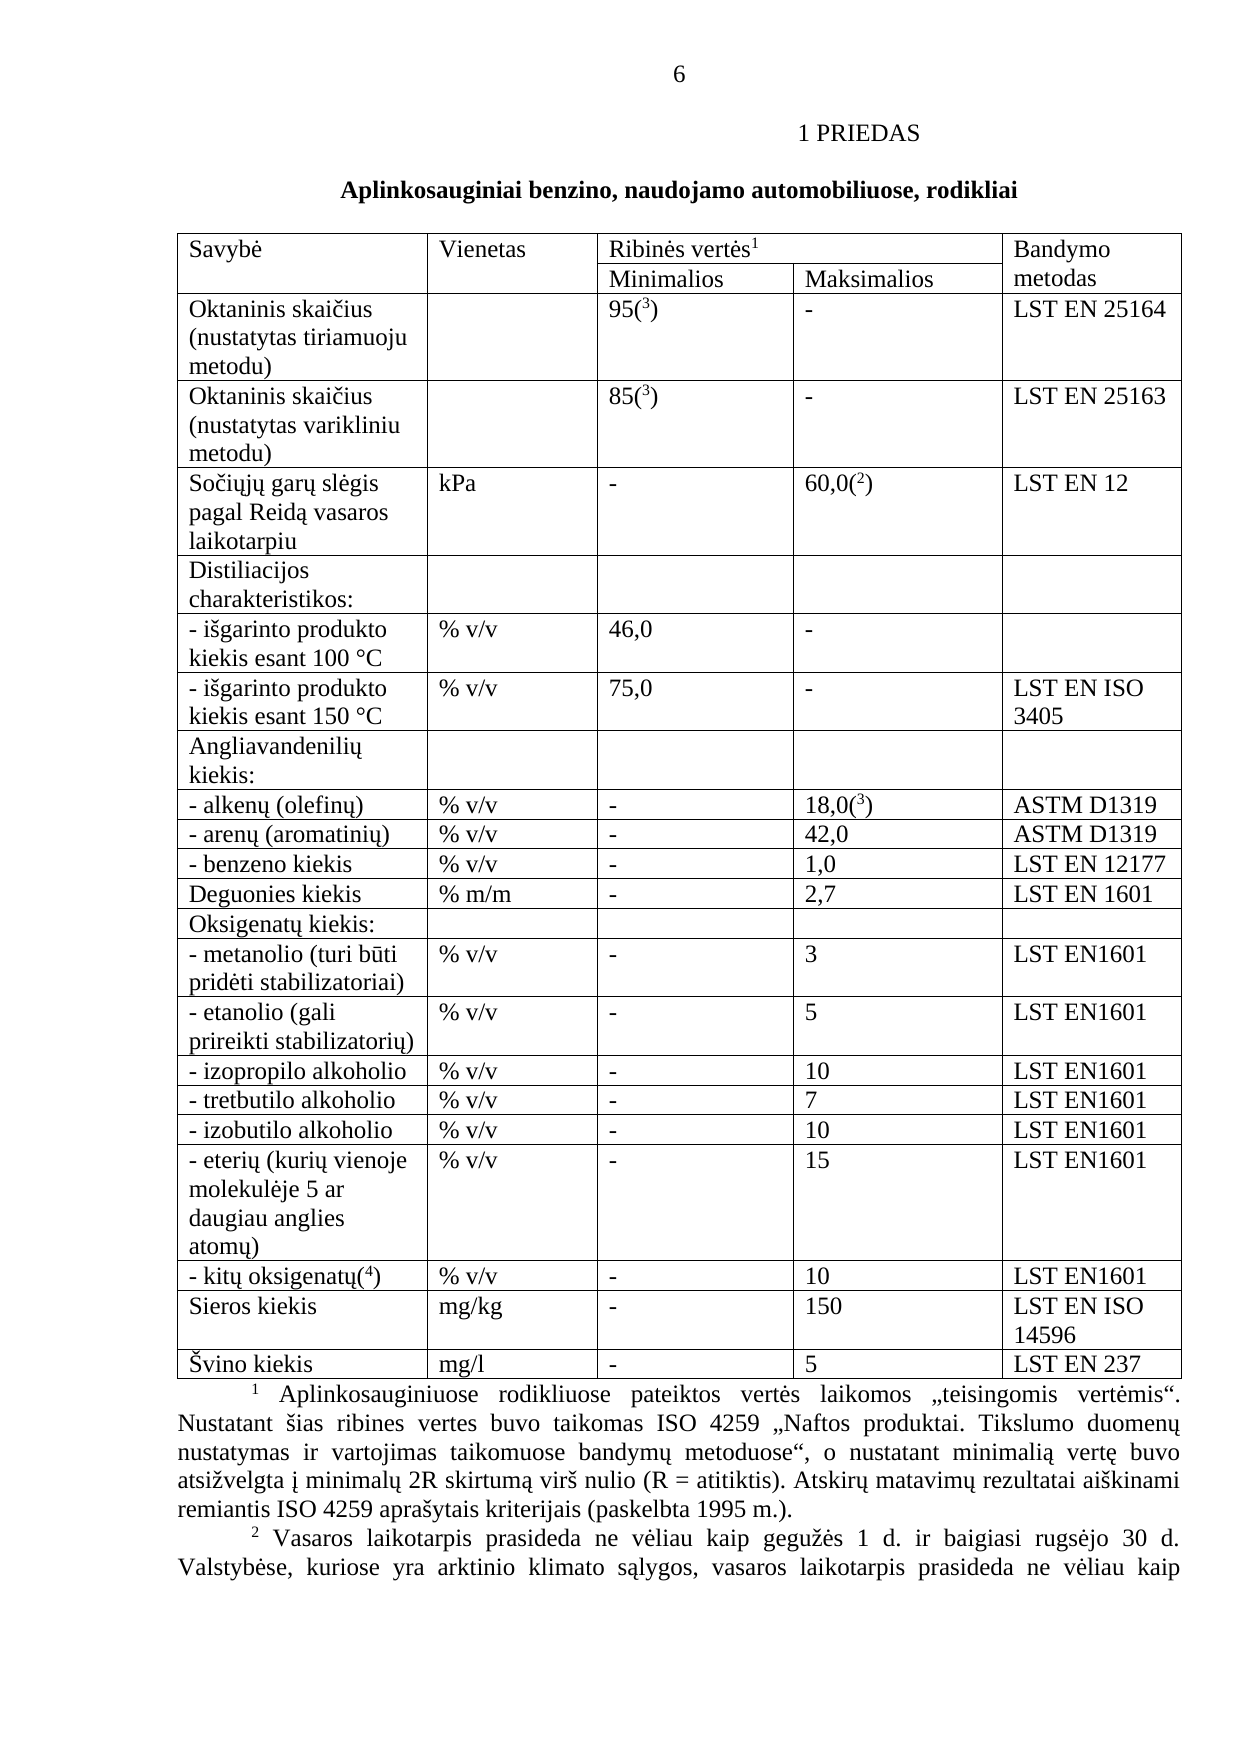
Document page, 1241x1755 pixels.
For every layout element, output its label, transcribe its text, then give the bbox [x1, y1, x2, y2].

text Aplinkosauginiai benzino, naudojamo automobiliuose, rodikliai [177, 176, 1181, 204]
table_cell % v/v [428, 614, 597, 672]
table_cell 75,0 [598, 673, 793, 730]
table_cell ASTM D1319 [1003, 820, 1181, 848]
table_cell - [598, 879, 793, 908]
table_cell LST EN1601 [1003, 1261, 1181, 1290]
table_cell - [794, 294, 1002, 380]
table_cell Angliavandenilių kiekis: [178, 731, 427, 789]
table_cell LST EN 25163 [1003, 381, 1181, 467]
table_cell Distiliacijos charakteristikos: [178, 556, 427, 613]
table_cell - izobutilo alkoholio [178, 1115, 427, 1144]
table_cell [794, 909, 1002, 938]
table_cell - [598, 468, 793, 554]
table_cell LST EN 237 [1003, 1350, 1181, 1378]
table_header Savybė [178, 234, 427, 293]
table_cell [428, 909, 597, 938]
table_cell - [598, 1115, 793, 1144]
table_cell kPa [428, 468, 597, 554]
table_cell LST EN ISO 3405 [1003, 673, 1181, 730]
table_cell 10 [794, 1115, 1002, 1144]
table_cell 42,0 [794, 820, 1002, 848]
table_cell 18,0(3) [794, 790, 1002, 818]
table_cell Sočiųjų garų slėgis pagal Reidą vasaros laikotarpiu [178, 468, 427, 554]
table_cell LST EN1601 [1003, 1145, 1181, 1260]
table_cell Minimalios [598, 264, 793, 293]
table_cell 10 [794, 1056, 1002, 1084]
table_cell - tretbutilo alkoholio [178, 1086, 427, 1114]
table_cell [428, 731, 597, 789]
table_cell Maksimalios [794, 264, 1002, 293]
table_cell Sieros kiekis [178, 1291, 427, 1348]
table_cell LST EN 12 [1003, 468, 1181, 554]
table_cell % v/v [428, 997, 597, 1055]
table_cell 60,0(2) [794, 468, 1002, 554]
table_cell - metanolio (turi būti pridėti stabilizatoriai) [178, 939, 427, 996]
table_cell - izopropilo alkoholio [178, 1056, 427, 1084]
table_cell 5 [794, 1350, 1002, 1378]
table_cell - [598, 1261, 793, 1290]
table_cell % v/v [428, 1261, 597, 1290]
table_cell - [598, 820, 793, 848]
table_cell 150 [794, 1291, 1002, 1348]
table_cell LST EN 12177 [1003, 849, 1181, 878]
table_cell [1003, 909, 1181, 938]
table_cell - [598, 1056, 793, 1084]
text 1 Aplinkosauginiuose rodikliuose pateiktos vertės laikomos „teisingomis vertėmis“. Nustatant šias ribines vertes buvo taikomas ISO 4259 „Naftos produktai. Tikslumo duomenų nustatymas ir vartojimas taikomuose bandymų metoduose“, o nustatant minimalią vertę buvo atsižvelgta į minimalų 2R skirtumą virš nulio (R = atitiktis). Atskirų matavimų rezultatai aiškinami remiantis ISO 4259 aprašytais kriterijais (paskelbta 1995 m.). [177, 1379, 1181, 1523]
table_cell - arenų (aromatinių) [178, 820, 427, 848]
table_cell LST EN1601 [1003, 1086, 1181, 1114]
table_cell % v/v [428, 1115, 597, 1144]
table_cell - [598, 1350, 793, 1378]
table_cell ASTM D1319 [1003, 790, 1181, 818]
table_cell - eterių (kurių vienoje molekulėje 5 ar daugiau anglies atomų) [178, 1145, 427, 1260]
table_cell Deguonies kiekis [178, 879, 427, 908]
table_cell [1003, 556, 1181, 613]
table_cell - [598, 1086, 793, 1114]
table_cell 85(3) [598, 381, 793, 467]
table_cell - benzeno kiekis [178, 849, 427, 878]
table_cell 46,0 [598, 614, 793, 672]
table_cell LST EN1601 [1003, 1056, 1181, 1084]
table_cell [794, 731, 1002, 789]
table_cell % v/v [428, 820, 597, 848]
table_cell 1,0 [794, 849, 1002, 878]
table_cell LST EN 1601 [1003, 879, 1181, 908]
table_cell - [598, 790, 793, 818]
table_cell 2,7 [794, 879, 1002, 908]
table_cell 10 [794, 1261, 1002, 1290]
table_cell - [794, 673, 1002, 730]
table_cell - [598, 997, 793, 1055]
table_cell % v/v [428, 849, 597, 878]
table_cell - [794, 614, 1002, 672]
table_cell Oktaninis skaičius (nustatytas varikliniu metodu) [178, 381, 427, 467]
table_cell [794, 556, 1002, 613]
table_cell % v/v [428, 1056, 597, 1084]
table_cell [1003, 731, 1181, 789]
table_cell - išgarinto produkto kiekis esant 100 °C [178, 614, 427, 672]
table_cell LST EN 25164 [1003, 294, 1181, 380]
table_cell [1003, 614, 1181, 672]
table_cell LST EN ISO 14596 [1003, 1291, 1181, 1348]
table_header Bandymo metodas [1003, 234, 1181, 293]
table_cell LST EN1601 [1003, 997, 1181, 1055]
table_cell % v/v [428, 1145, 597, 1260]
table_cell LST EN1601 [1003, 939, 1181, 996]
table_cell [428, 294, 597, 380]
table_cell [428, 381, 597, 467]
table_cell Oksigenatų kiekis: [178, 909, 427, 938]
table_cell 95(3) [598, 294, 793, 380]
table_cell % m/m [428, 879, 597, 908]
table_cell - [598, 849, 793, 878]
table_cell 7 [794, 1086, 1002, 1114]
table_cell % v/v [428, 939, 597, 996]
table_cell [598, 909, 793, 938]
table_header Ribinės vertės1 [598, 234, 1002, 263]
table_cell mg/kg [428, 1291, 597, 1348]
table_cell % v/v [428, 790, 597, 818]
table_cell - išgarinto produkto kiekis esant 150 °C [178, 673, 427, 730]
text 1 PRIEDAS [797, 118, 1181, 147]
table_cell - kitų oksigenatų(4) [178, 1261, 427, 1290]
table_cell - [598, 1291, 793, 1348]
table_cell 3 [794, 939, 1002, 996]
table_cell Oktaninis skaičius (nustatytas tiriamuoju metodu) [178, 294, 427, 380]
table_cell 15 [794, 1145, 1002, 1260]
table_header Vienetas [428, 234, 597, 293]
table_cell [598, 556, 793, 613]
table_cell - [794, 381, 1002, 467]
table_cell - [598, 939, 793, 996]
table_cell % v/v [428, 1086, 597, 1114]
table_cell 5 [794, 997, 1002, 1055]
table_cell [598, 731, 793, 789]
table_cell % v/v [428, 673, 597, 730]
table_cell - [598, 1145, 793, 1260]
table_cell [428, 556, 597, 613]
table_cell - alkenų (olefinų) [178, 790, 427, 818]
text 2 Vasaros laikotarpis prasideda ne vėliau kaip gegužės 1 d. ir baigiasi rugsėjo 30 d. Valstybėse, kuriose yra arktinio klimato sąlygos, vasaros laikotarpis prasideda ne vėliau kaip [177, 1523, 1181, 1581]
table_cell - etanolio (gali prireikti stabilizatorių) [178, 997, 427, 1055]
table_cell LST EN1601 [1003, 1115, 1181, 1144]
table_cell Švino kiekis [178, 1350, 427, 1378]
table_cell mg/l [428, 1350, 597, 1378]
